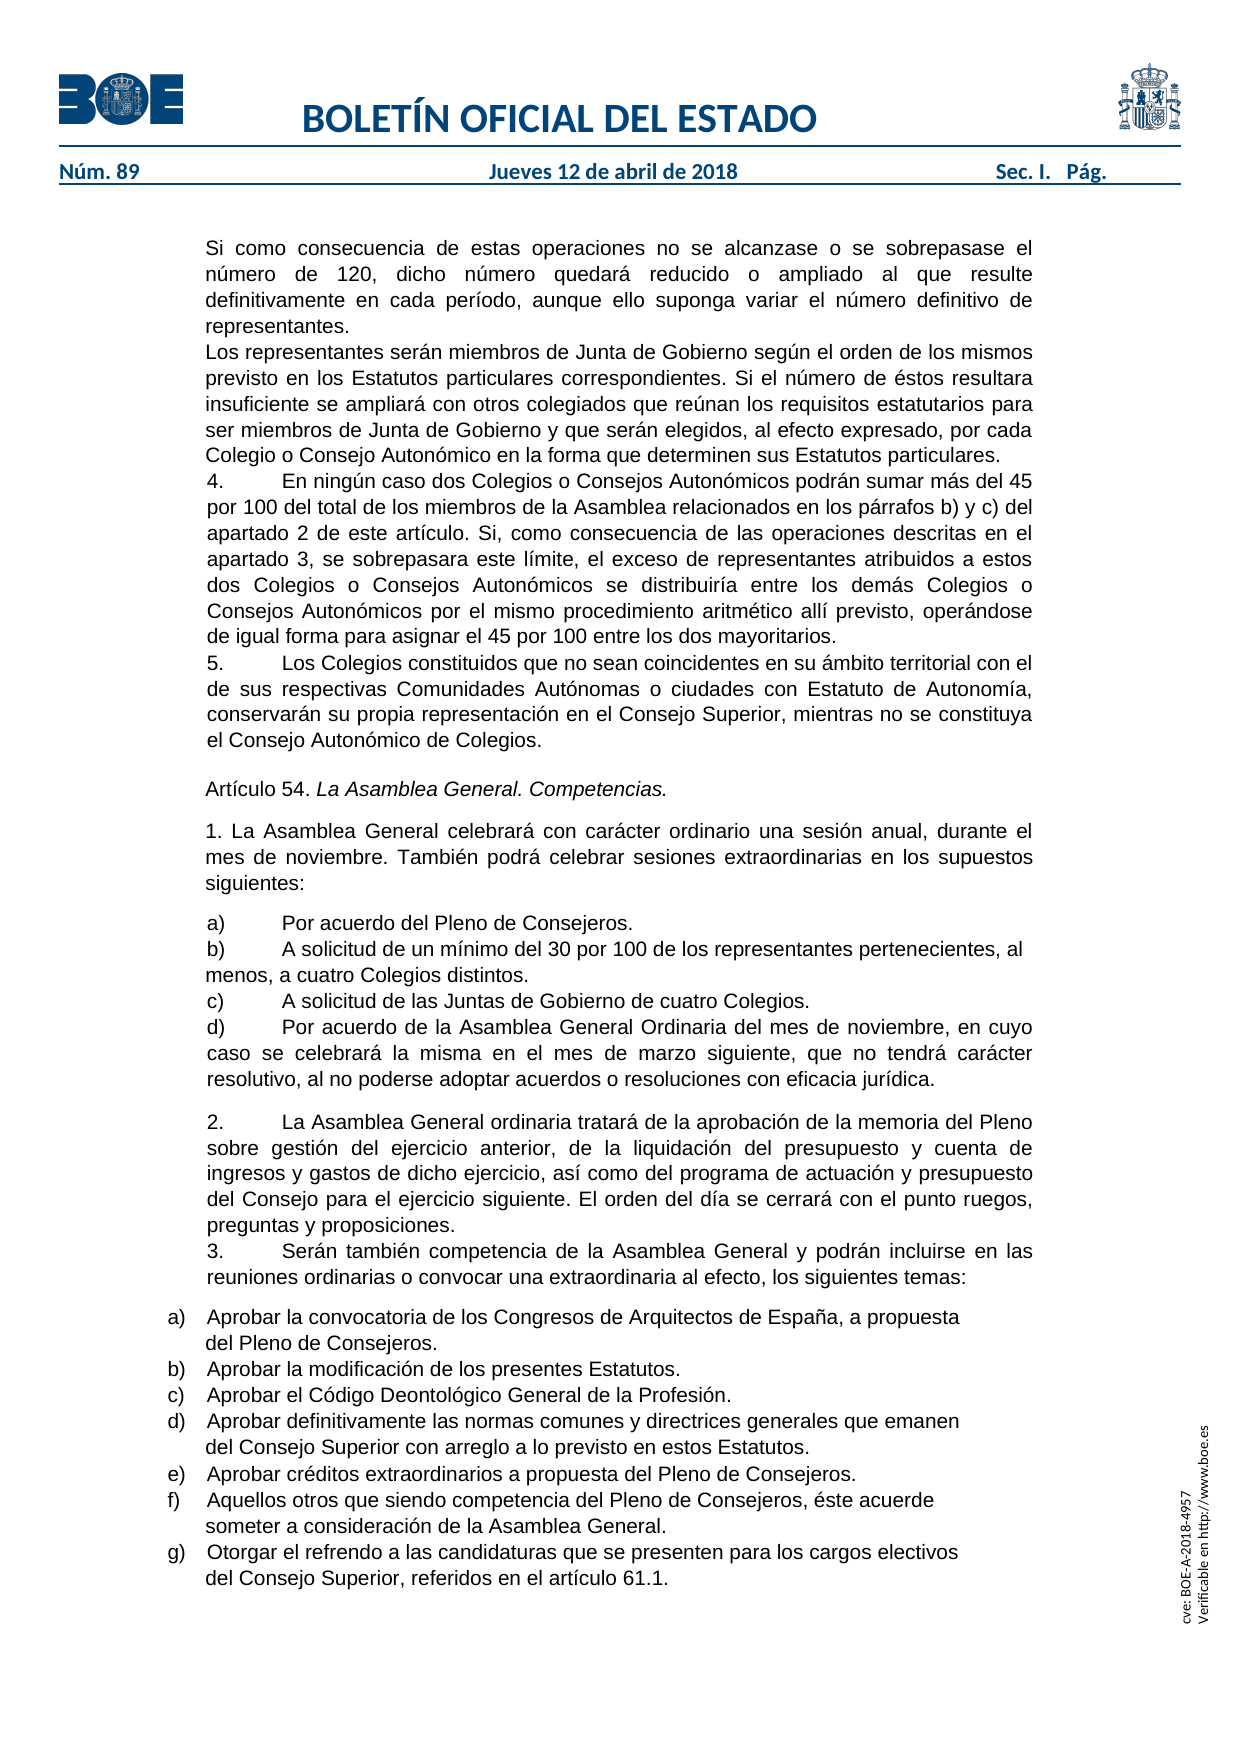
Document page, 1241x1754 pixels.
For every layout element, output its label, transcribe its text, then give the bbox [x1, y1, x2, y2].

text Los representantes serán miembros de Junta de Gobierno según el orden de los mismos previsto en los Estatutos particulares correspondientes. Si el número de éstos resultara insuficiente se ampliará con otros colegiados que reúnan los requisitos estatutarios para ser miembros de Junta de Gobierno y que serán elegidos, al efecto expresado, por cada Colegio o Consejo Autonómico en la forma que determinen sus Estatutos particulares. [205, 340, 1034, 467]
text del Consejo Superior, referidos en el artículo 61.1. [205, 1566, 1034, 1590]
list Los Colegios constituidos que no sean coincidentes en su ámbito territorial con el de sus respectivas Comunidades Autónomas o ciudades con Estatuto de Autonomía, conservarán su propia representación en el Consejo Superior, mientras no se constituya el Consejo Autonómico de Colegios. [207, 651, 1034, 752]
list Aquellos otros que siendo competencia del Pleno de Consejeros, éste acuerde [167, 1487, 1034, 1511]
list Aprobar la convocatoria de los Congresos de Arquitectos de España, a propuesta [167, 1304, 1034, 1328]
text someter a consideración de la Asamblea General. [205, 1514, 1034, 1538]
list Aprobar créditos extraordinarios a propuesta del Pleno de Consejeros. [167, 1461, 1034, 1485]
text menos, a cuatro Colegios distintos. [205, 963, 1034, 987]
list Aprobar la modificación de los presentes Estatutos. [167, 1357, 1034, 1381]
list Por acuerdo de la Asamblea General Ordinaria del mes de noviembre, en cuyo caso se celebrará la misma en el mes de marzo siguiente, que no tendrá carácter resolutivo, al no poderse adoptar acuerdos o resoluciones con eficacia jurídica. [207, 1015, 1034, 1091]
text Si como consecuencia de estas operaciones no se alcanzase o se sobrepasase el número de 120, dicho número quedará reducido o ampliado al que resulte definitivamente en cada período, aunque ello suponga variar el número definitivo de representantes. [205, 236, 1034, 338]
list Por acuerdo del Pleno de Consejeros. [207, 911, 1034, 934]
text Artículo 54. La Asamblea General. Competencias. [205, 777, 1034, 801]
list Aprobar el Código Deontológico General de la Profesión. [167, 1383, 1034, 1407]
list Aprobar definitivamente las normas comunes y directrices generales que emanen [167, 1409, 1034, 1433]
list La Asamblea General ordinaria tratará de la aprobación de la memoria del Pleno sobre gestión del ejercicio anterior, de la liquidación del presupuesto y cuenta de ingresos y gastos de dicho ejercicio, así como del programa de actuación y presupuesto del Consejo para el ejercicio siguiente. El orden del día se cerrará con el punto ruegos, preguntas y proposiciones. [207, 1109, 1034, 1237]
list Otorgar el refrendo a las candidaturas que se presenten para los cargos electivos [167, 1540, 1034, 1564]
list Serán también competencia de la Asamblea General y podrán incluirse en las reuniones ordinarias o convocar una extraordinaria al efecto, los siguientes temas: [207, 1239, 1034, 1289]
list A solicitud de un mínimo del 30 por 100 de los representantes pertenecientes, al [207, 937, 1034, 961]
list A solicitud de las Juntas de Gobierno de cuatro Colegios. [207, 989, 1034, 1013]
text del Pleno de Consejeros. [205, 1331, 1034, 1354]
text 1. La Asamblea General celebrará con carácter ordinario una sesión anual, durante el mes de noviembre. También podrá celebrar sesiones extraordinarias en los supuestos siguientes: [205, 819, 1034, 895]
text del Consejo Superior con arreglo a lo previsto en estos Estatutos. [205, 1435, 1034, 1459]
list En ningún caso dos Colegios o Consejos Autonómicos podrán sumar más del 45 por 100 del total de los miembros de la Asamblea relacionados en los párrafos b) y c) del apartado 2 de este artículo. Si, como consecuencia de las operaciones descritas en el apartado 3, se sobrepasara este límite, el exceso de representantes atribuidos a estos dos Colegios o Consejos Autonómicos se distribuiría entre los demás Colegios o Consejos Autonómicos por el mismo procedimiento aritmético allí previsto, operándose de igual forma para asignar el 45 por 100 entre los dos mayoritarios. [207, 469, 1034, 648]
